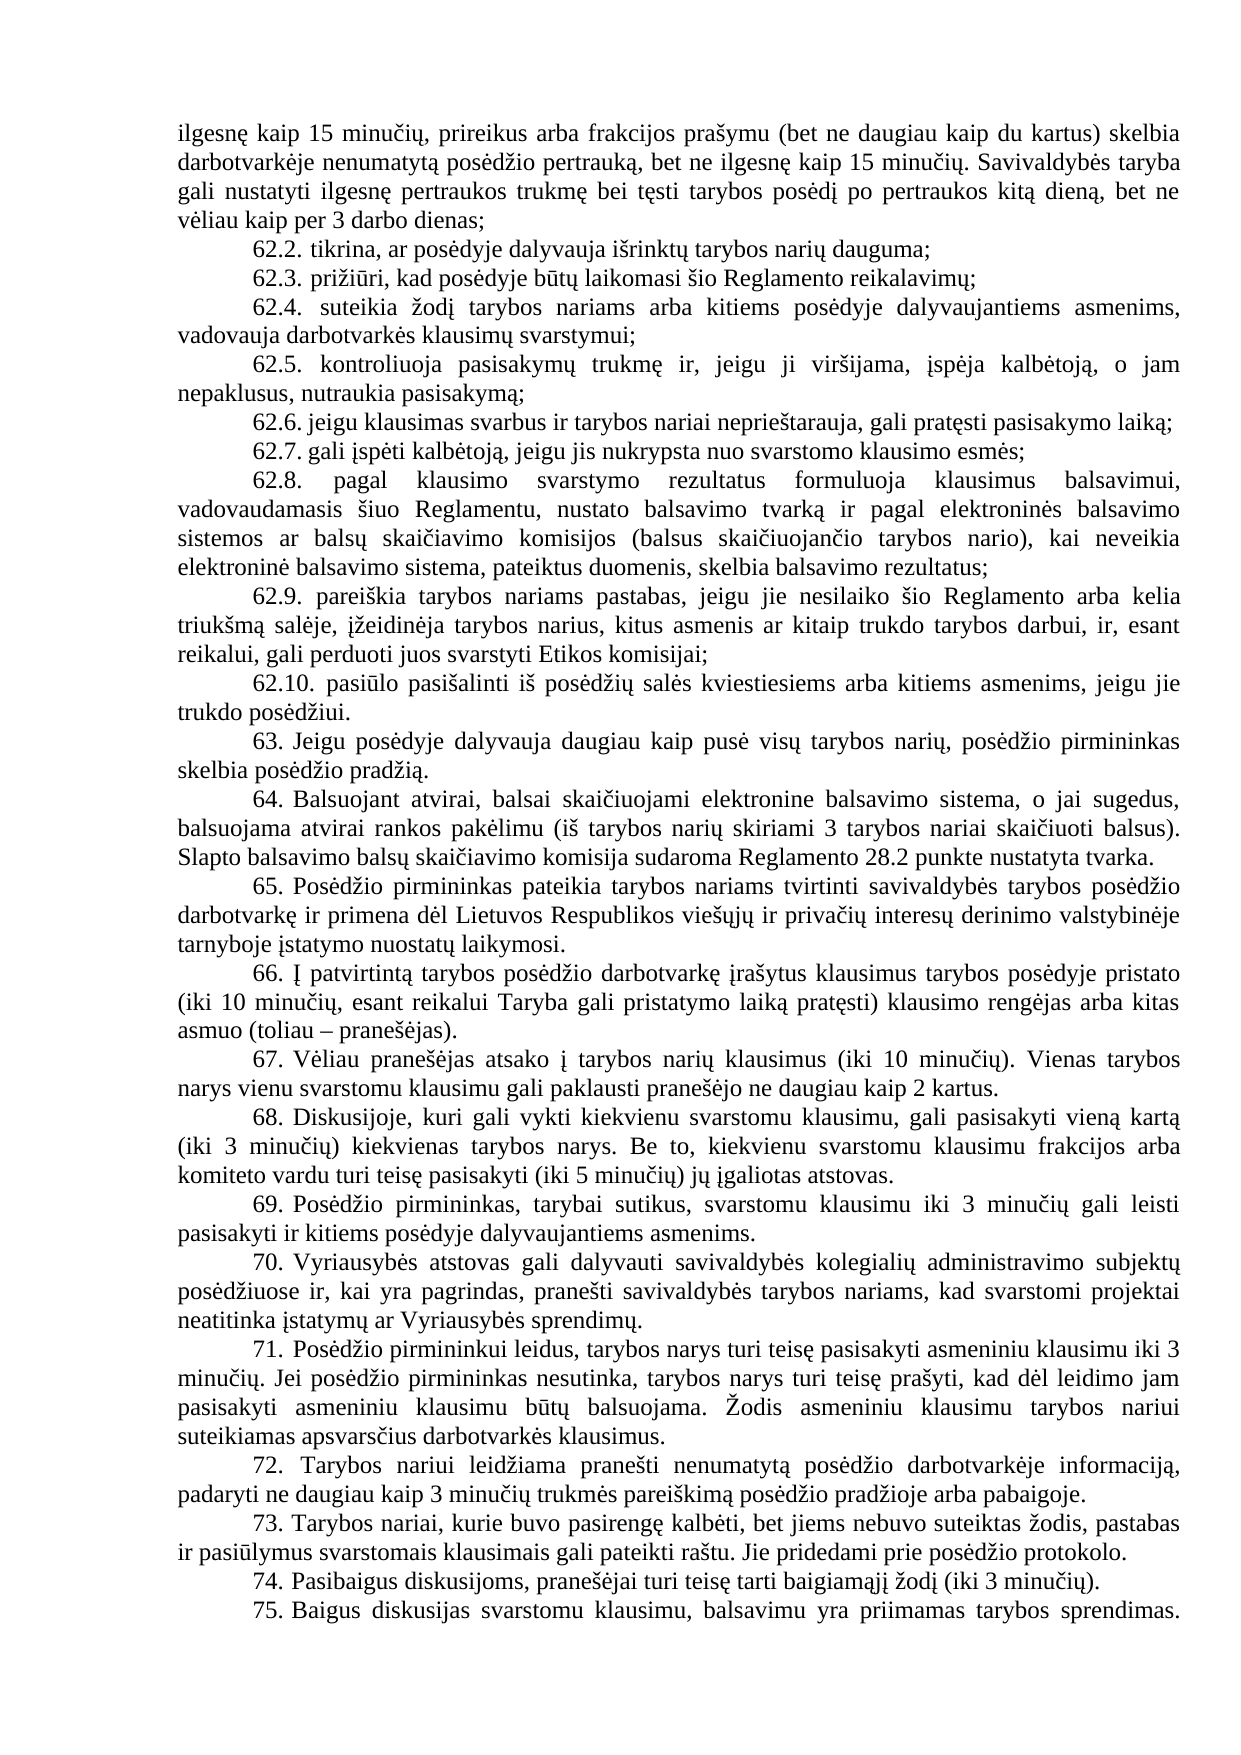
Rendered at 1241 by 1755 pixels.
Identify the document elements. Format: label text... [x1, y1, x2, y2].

text 67. Vėliau pranešėjas atsako į tarybos narių klausimus (iki 10 minučių). Vienas tarybos narys vienu svarstomu klausimu gali paklausti pranešėjo ne daugiau kaip 2 kartus. [177, 1045, 1181, 1103]
text 74. Pasibaigus diskusijoms, pranešėjai turi teisę tarti baigiamąjį žodį (iki 3 minučių). [177, 1566, 1181, 1595]
text 62.9. pareiškia tarybos nariams pastabas, jeigu jie nesilaiko šio Reglamento arba kelia triukšmą salėje, įžeidinėja tarybos narius, kitus asmenis ar kitaip trukdo tarybos darbui, ir, esant reikalui, gali perduoti juos svarstyti Etikos komisijai; [177, 581, 1181, 668]
text 62.7. gali įspėti kalbėtoją, jeigu jis nukrypsta nuo svarstomo klausimo esmės; [177, 437, 1181, 466]
text 62.4. suteikia žodį tarybos nariams arba kitiems posėdyje dalyvaujantiems asmenims, vadovauja darbotvarkės klausimų svarstymui; [177, 292, 1181, 350]
text 62.6. jeigu klausimas svarbus ir tarybos nariai neprieštarauja, gali pratęsti pasisakymo laiką; [177, 408, 1181, 437]
text 72. Tarybos nariui leidžiama pranešti nenumatytą posėdžio darbotvarkėje informaciją, padaryti ne daugiau kaip 3 minučių trukmės pareiškimą posėdžio pradžioje arba pabaigoje. [177, 1450, 1181, 1508]
text 64. Balsuojant atvirai, balsai skaičiuojami elektronine balsavimo sistema, o jai sugedus, balsuojama atvirai rankos pakėlimu (iš tarybos narių skiriami 3 tarybos nariai skaičiuoti balsus). Slapto balsavimo balsų skaičiavimo komisija sudaroma Reglamento 28.2 punkte nustatyta tvarka. [177, 784, 1181, 871]
text 62.3. prižiūri, kad posėdyje būtų laikomasi šio Reglamento reikalavimų; [177, 263, 1181, 292]
text 70. Vyriausybės atstovas gali dalyvauti savivaldybės kolegialių administravimo subjektų posėdžiuose ir, kai yra pagrindas, pranešti savivaldybės tarybos nariams, kad svarstomi projektai neatitinka įstatymų ar Vyriausybės sprendimų. [177, 1247, 1181, 1334]
text 62.8. pagal klausimo svarstymo rezultatus formuluoja klausimus balsavimui, vadovaudamasis šiuo Reglamentu, nustato balsavimo tvarką ir pagal elektroninės balsavimo sistemos ar balsų skaičiavimo komisijos (balsus skaičiuojančio tarybos nario), kai neveikia elektroninė balsavimo sistema, pateiktus duomenis, skelbia balsavimo rezultatus; [177, 466, 1181, 581]
text 62.2. tikrina, ar posėdyje dalyvauja išrinktų tarybos narių dauguma; [177, 234, 1181, 263]
text 62.5. kontroliuoja pasisakymų trukmę ir, jeigu ji viršijama, įspėja kalbėtoją, o jam nepaklusus, nutraukia pasisakymą; [177, 350, 1181, 408]
text 75. Baigus diskusijas svarstomu klausimu, balsavimu yra priimamas tarybos sprendimas. [177, 1595, 1181, 1624]
text ilgesnę kaip 15 minučių, prireikus arba frakcijos prašymu (bet ne daugiau kaip du kartus) skelbia darbotvarkėje nenumatytą posėdžio pertrauką, bet ne ilgesnę kaip 15 minučių. Savivaldybės taryba gali nustatyti ilgesnę pertraukos trukmę bei tęsti tarybos posėdį po pertraukos kitą dieną, bet ne vėliau kaip per 3 darbo dienas; [177, 118, 1181, 234]
text 73. Tarybos nariai, kurie buvo pasirengę kalbėti, bet jiems nebuvo suteiktas žodis, pastabas ir pasiūlymus svarstomais klausimais gali pateikti raštu. Jie pridedami prie posėdžio protokolo. [177, 1508, 1181, 1566]
text 71. Posėdžio pirmininkui leidus, tarybos narys turi teisę pasisakyti asmeniniu klausimu iki 3 minučių. Jei posėdžio pirmininkas nesutinka, tarybos narys turi teisę prašyti, kad dėl leidimo jam pasisakyti asmeniniu klausimu būtų balsuojama. Žodis asmeniniu klausimu tarybos nariui suteikiamas apsvarsčius darbotvarkės klausimus. [177, 1334, 1181, 1450]
text 63. Jeigu posėdyje dalyvauja daugiau kaip pusė visų tarybos narių, posėdžio pirmininkas skelbia posėdžio pradžią. [177, 726, 1181, 784]
text 65. Posėdžio pirmininkas pateikia tarybos nariams tvirtinti savivaldybės tarybos posėdžio darbotvarkę ir primena dėl Lietuvos Respublikos viešųjų ir privačių interesų derinimo valstybinėje tarnyboje įstatymo nuostatų laikymosi. [177, 871, 1181, 958]
text 62.10. pasiūlo pasišalinti iš posėdžių salės kviestiesiems arba kitiems asmenims, jeigu jie trukdo posėdžiui. [177, 668, 1181, 726]
text 66. Į patvirtintą tarybos posėdžio darbotvarkę įrašytus klausimus tarybos posėdyje pristato (iki 10 minučių, esant reikalui Taryba gali pristatymo laiką pratęsti) klausimo rengėjas arba kitas asmuo (toliau – pranešėjas). [177, 958, 1181, 1045]
text 69. Posėdžio pirmininkas, tarybai sutikus, svarstomu klausimu iki 3 minučių gali leisti pasisakyti ir kitiems posėdyje dalyvaujantiems asmenims. [177, 1189, 1181, 1247]
text 68. Diskusijoje, kuri gali vykti kiekvienu svarstomu klausimu, gali pasisakyti vieną kartą (iki 3 minučių) kiekvienas tarybos narys. Be to, kiekvienu svarstomu klausimu frakcijos arba komiteto vardu turi teisę pasisakyti (iki 5 minučių) jų įgaliotas atstovas. [177, 1103, 1181, 1189]
